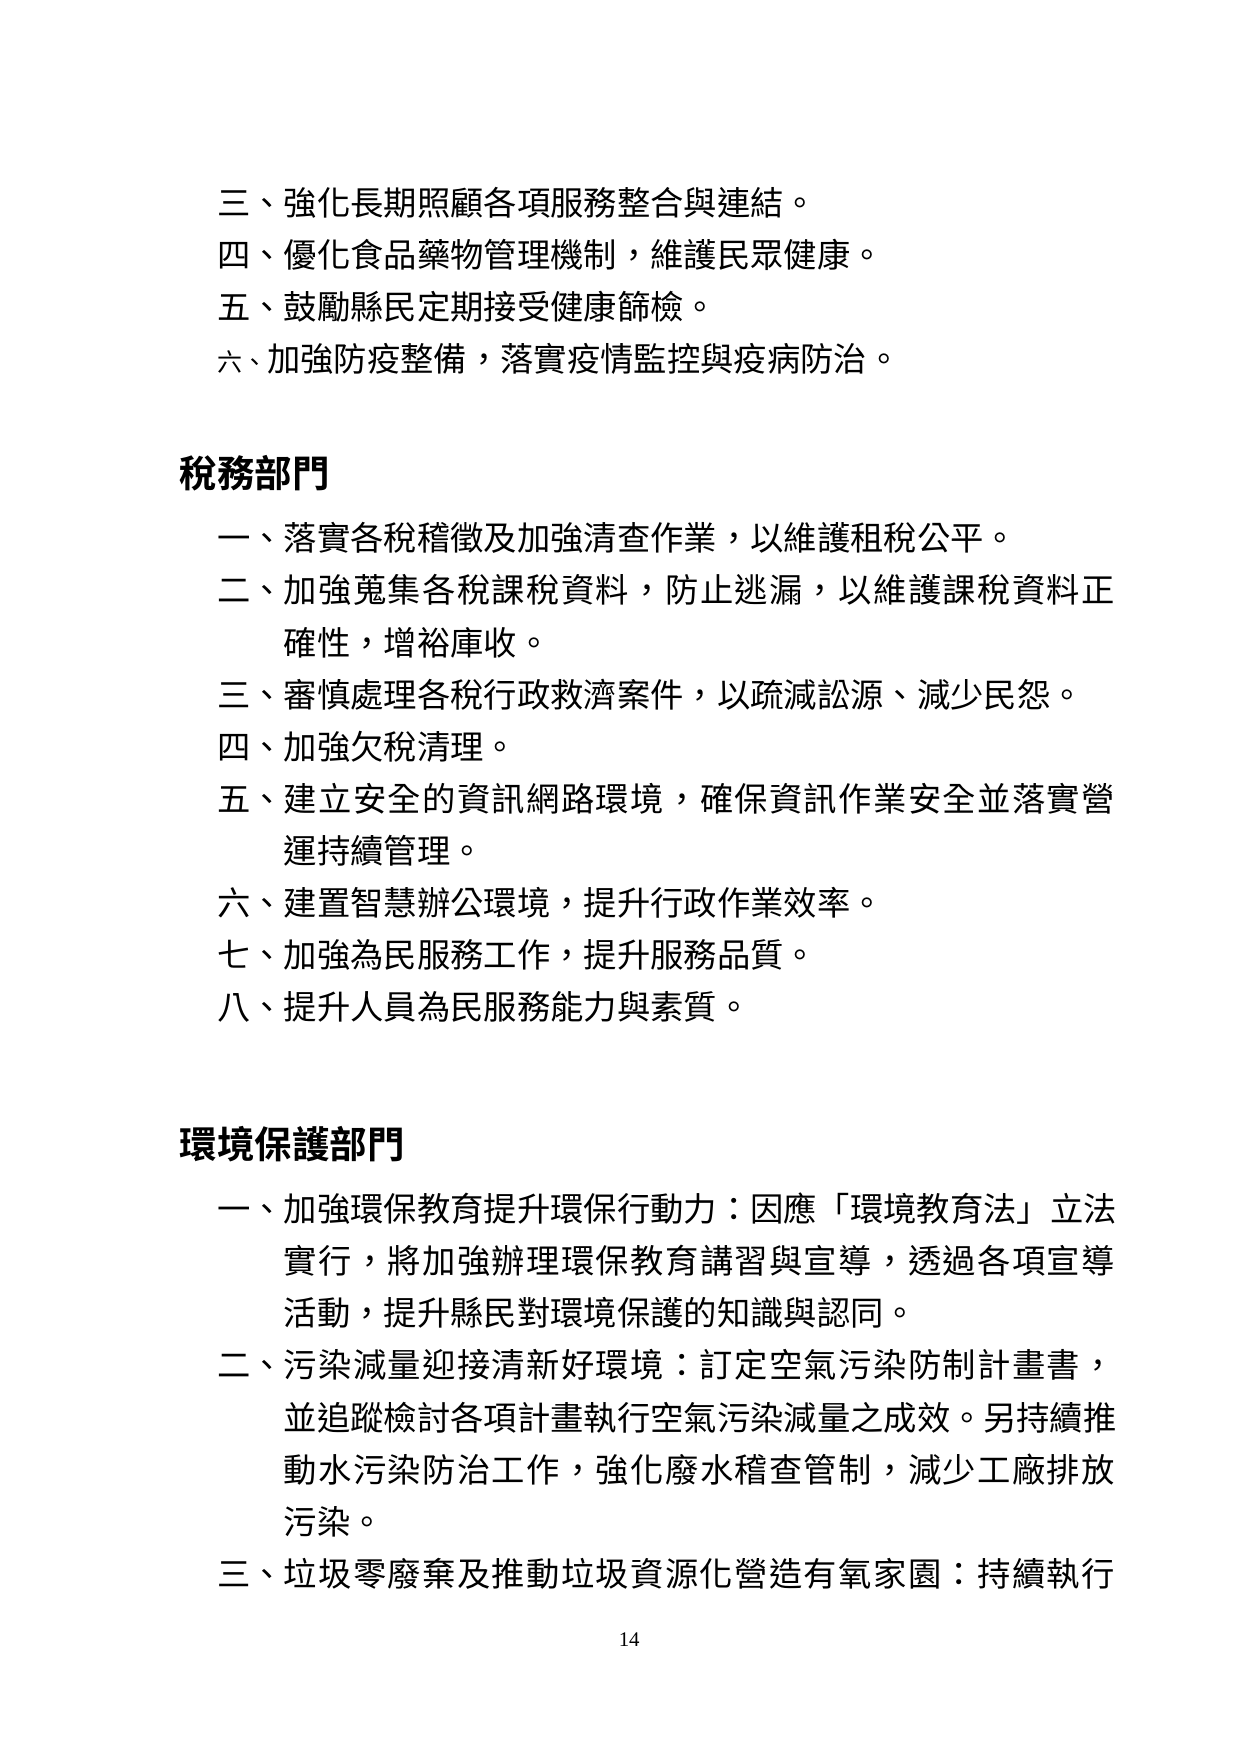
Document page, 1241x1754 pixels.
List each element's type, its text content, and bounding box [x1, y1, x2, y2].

list 優化食品藥物管理機制，維護民眾健康。 [217, 226, 1116, 278]
list 建立安全的資訊網路環境，確保資訊作業安全並落實營運持續管理。 [217, 769, 1116, 874]
list 污染減量迎接清新好環境：訂定空氣污染防制計畫書，並追蹤檢討各項計畫執行空氣污染減量之成效。另持續推動水污染防治工作，強化廢水稽查管制，減少工廠排放污染。 [217, 1336, 1116, 1544]
list 建置智慧辦公環境，提升行政作業效率。 [217, 874, 1116, 926]
list 垃圾零廢棄及推動垃圾資源化營造有氧家園：持續執行 [217, 1544, 1116, 1597]
list 加強蒐集各稅課稅資料，防止逃漏，以維護課稅資料正確性，增裕庫收。 [217, 561, 1116, 665]
list 加強為民服務工作，提升服務品質。 [217, 926, 1116, 978]
list 提升人員為民服務能力與素質。 [217, 978, 1116, 1030]
list 強化長期照顧各項服務整合與連結。 [217, 174, 1116, 226]
text 稅務部門 [179, 434, 1116, 509]
list 加強欠稅清理。 [217, 717, 1116, 769]
list 落實各稅稽徵及加強清查作業，以維護租稅公平。 [217, 509, 1116, 561]
text 環境保護部門 [179, 1105, 1116, 1180]
list 審慎處理各稅行政救濟案件，以疏減訟源、減少民怨。 [217, 665, 1116, 717]
list 加強環保教育提升環保行動力：因應「環境教育法」立法實行，將加強辦理環保教育講習與宣導，透過各項宣導活動，提升縣民對環境保護的知識與認同。 [217, 1180, 1116, 1336]
list 加強防疫整備，落實疫情監控與疫病防治。 [217, 330, 1116, 382]
list 鼓勵縣民定期接受健康篩檢。 [217, 278, 1116, 330]
